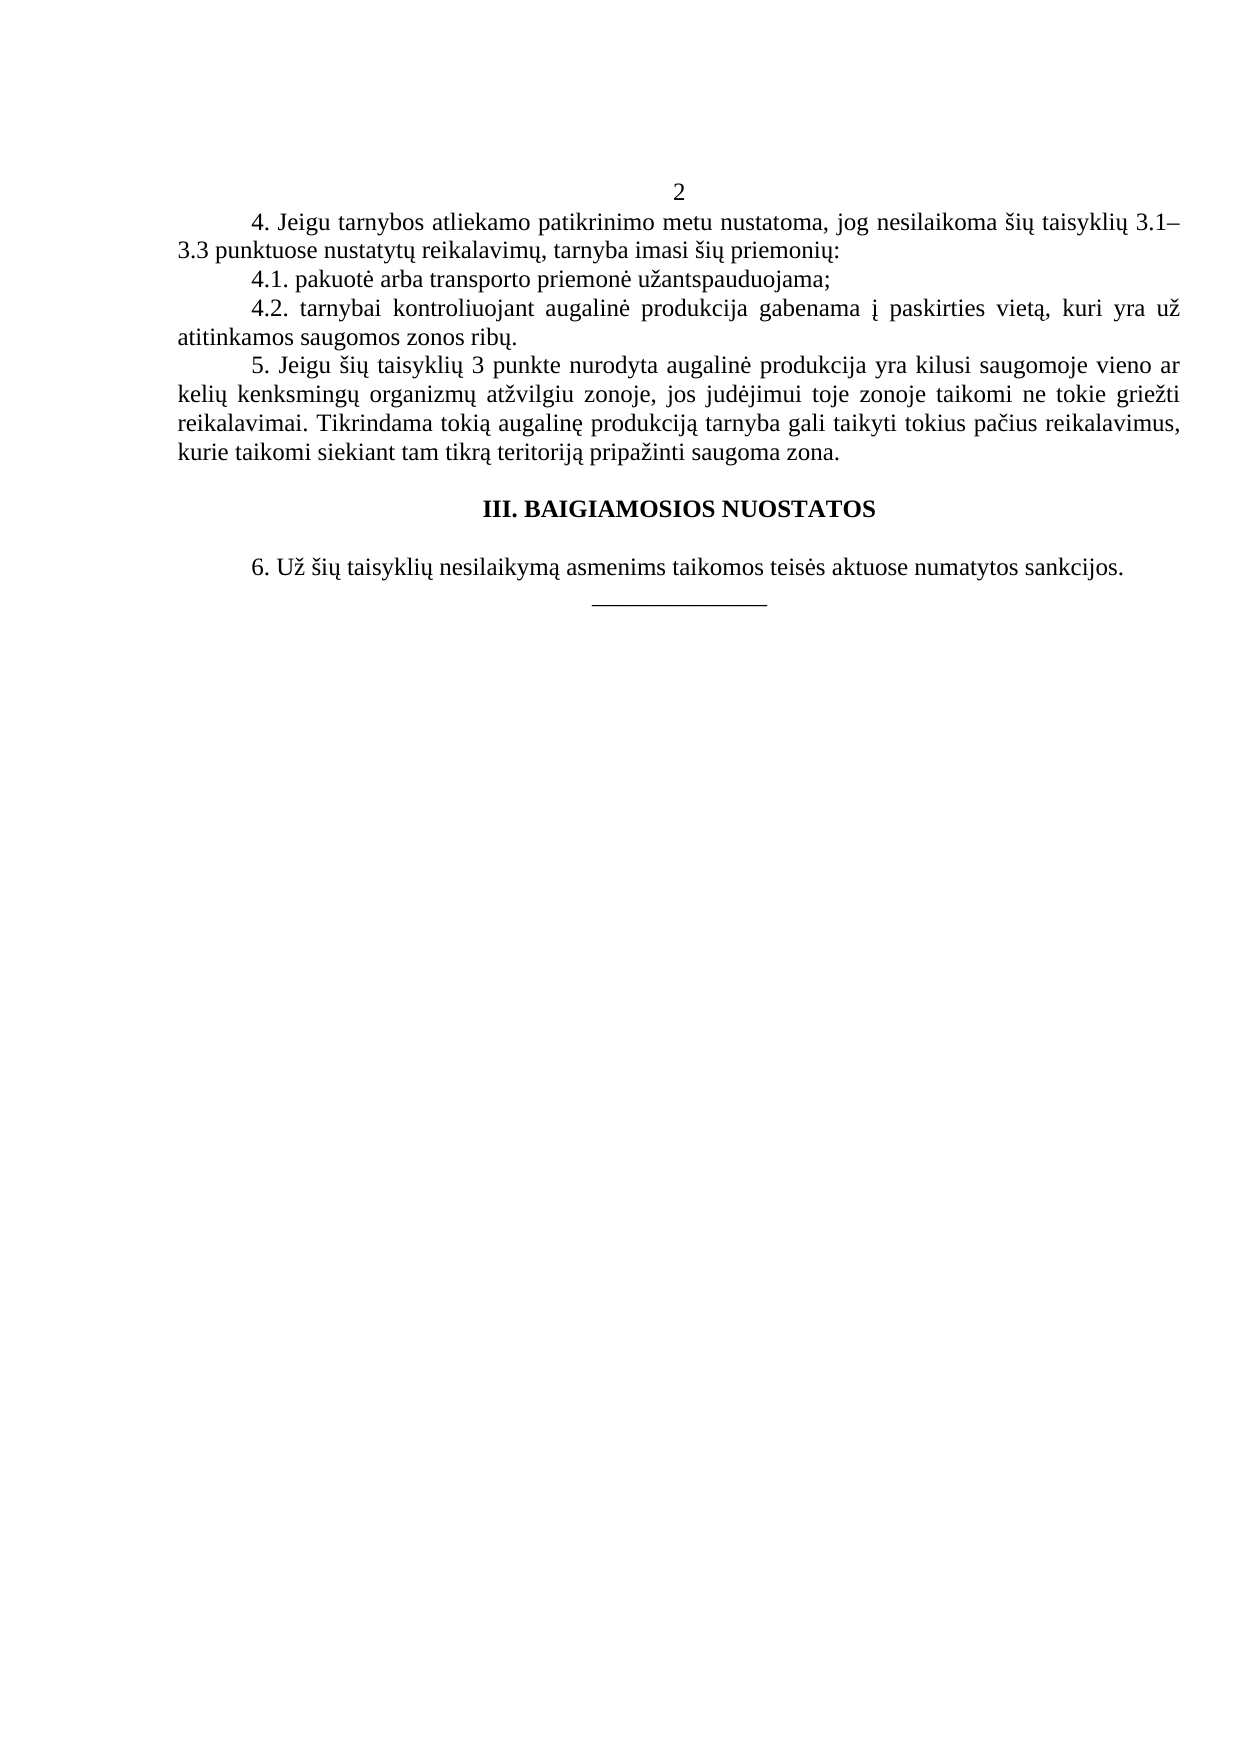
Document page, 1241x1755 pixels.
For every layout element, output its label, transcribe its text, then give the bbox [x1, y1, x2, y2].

text ______________ [177, 580, 1181, 609]
text 4.1. pakuotė arba transporto priemonė užantspauduojama; [177, 264, 1181, 293]
text 5. Jeigu šių taisyklių 3 punkte nurodyta augalinė produkcija yra kilusi saugomoje vieno ar kelių kenksmingų organizmų atžvilgiu zonoje, jos judėjimui toje zonoje taikomi ne tokie griežti reikalavimai. Tikrindama tokią augalinę produkciją tarnyba gali taikyti tokius pačius reikalavimus, kurie taikomi siekiant tam tikrą teritoriją pripažinti saugoma zona. [177, 350, 1181, 465]
text 4. Jeigu tarnybos atliekamo patikrinimo metu nustatoma, jog nesilaikoma šių taisyklių 3.1–3.3 punktuose nustatytų reikalavimų, tarnyba imasi šių priemonių: [177, 207, 1181, 264]
text 4.2. tarnybai kontroliuojant augalinė produkcija gabenama į paskirties vietą, kuri yra už atitinkamos saugomos zonos ribų. [177, 293, 1181, 350]
text III. BAIGIAMOSIOS NUOSTATOS [177, 494, 1181, 523]
text 6. Už šių taisyklių nesilaikymą asmenims taikomos teisės aktuose numatytos sankcijos. [177, 552, 1181, 580]
